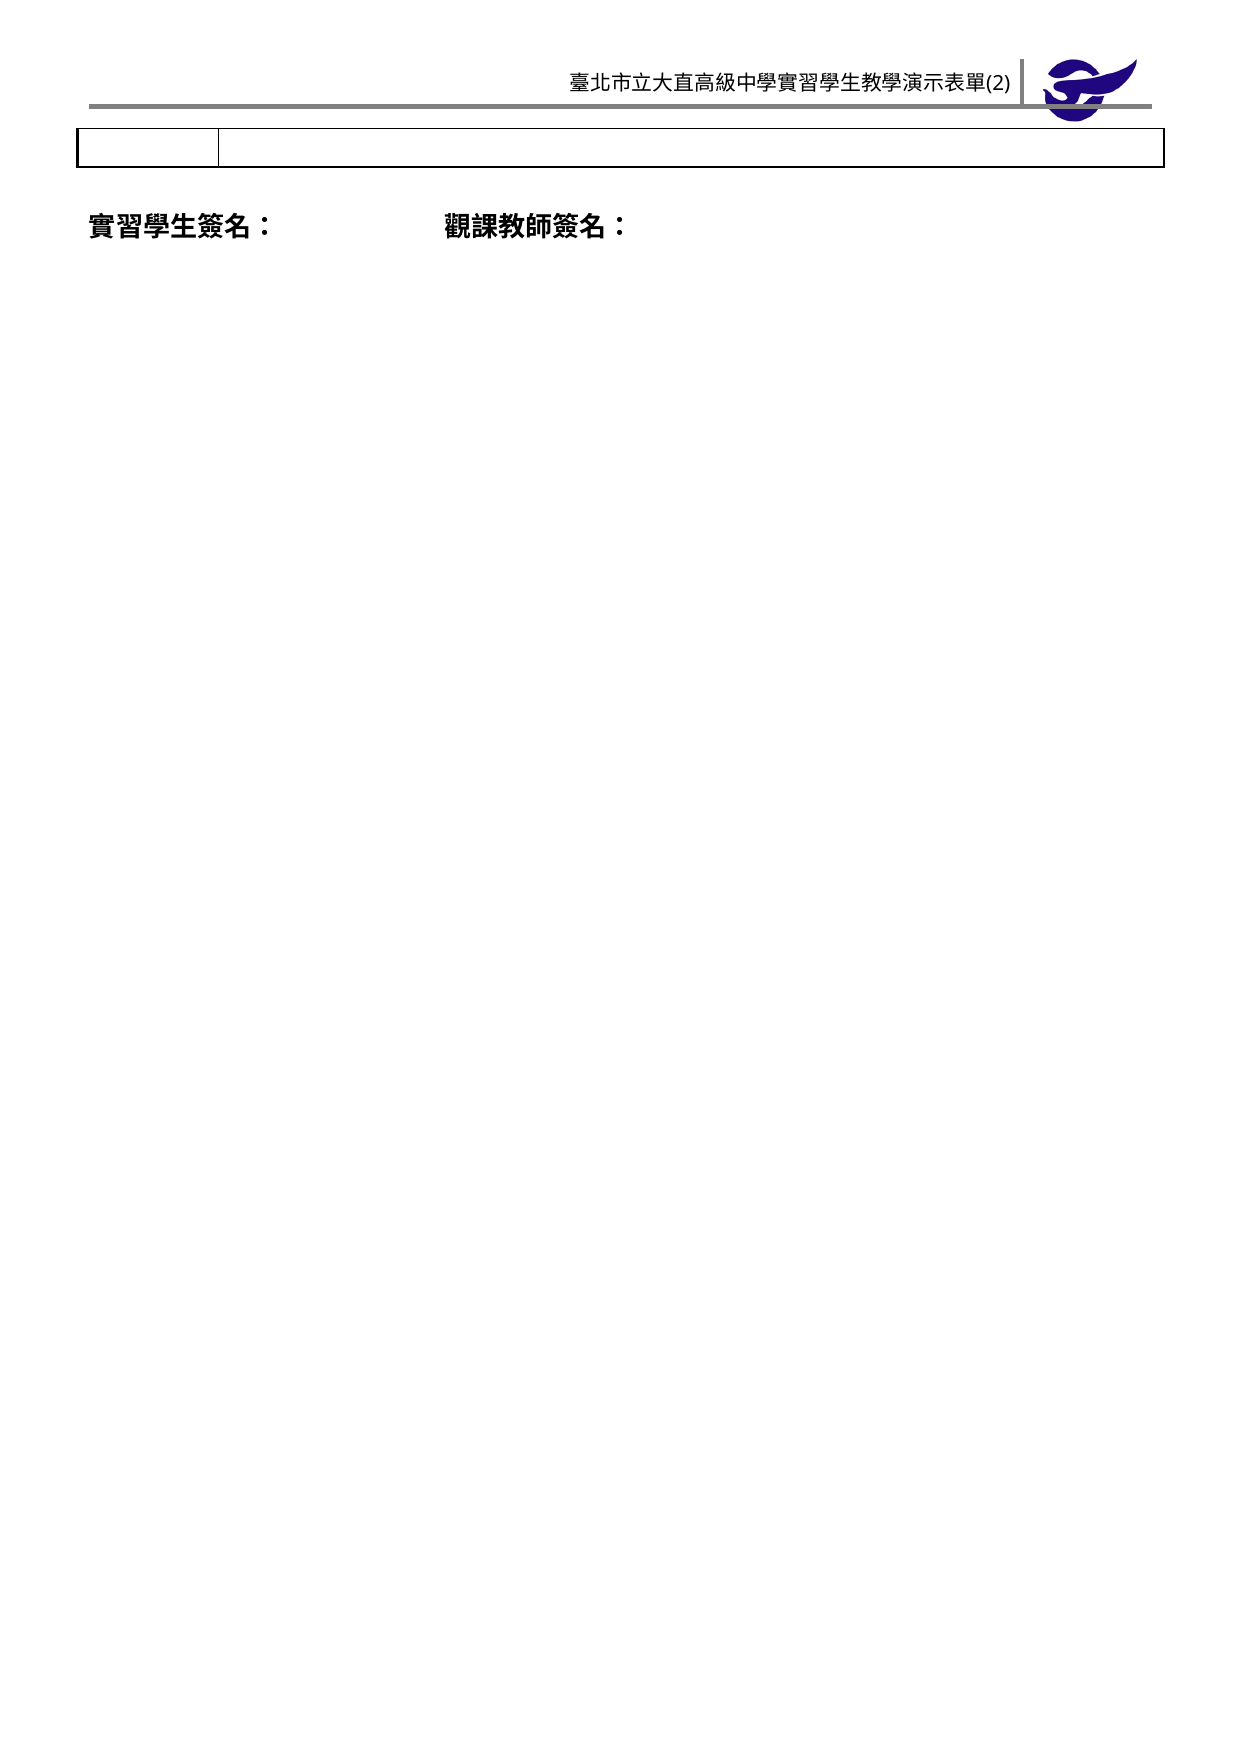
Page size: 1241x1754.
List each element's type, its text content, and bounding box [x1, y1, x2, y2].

table_cell [219, 129, 1163, 166]
text 實習學生簽名： 觀課教師簽名： [89, 187, 1152, 262]
picture [1043, 109, 1137, 122]
table_cell [79, 129, 218, 166]
picture [1043, 59, 1137, 104]
